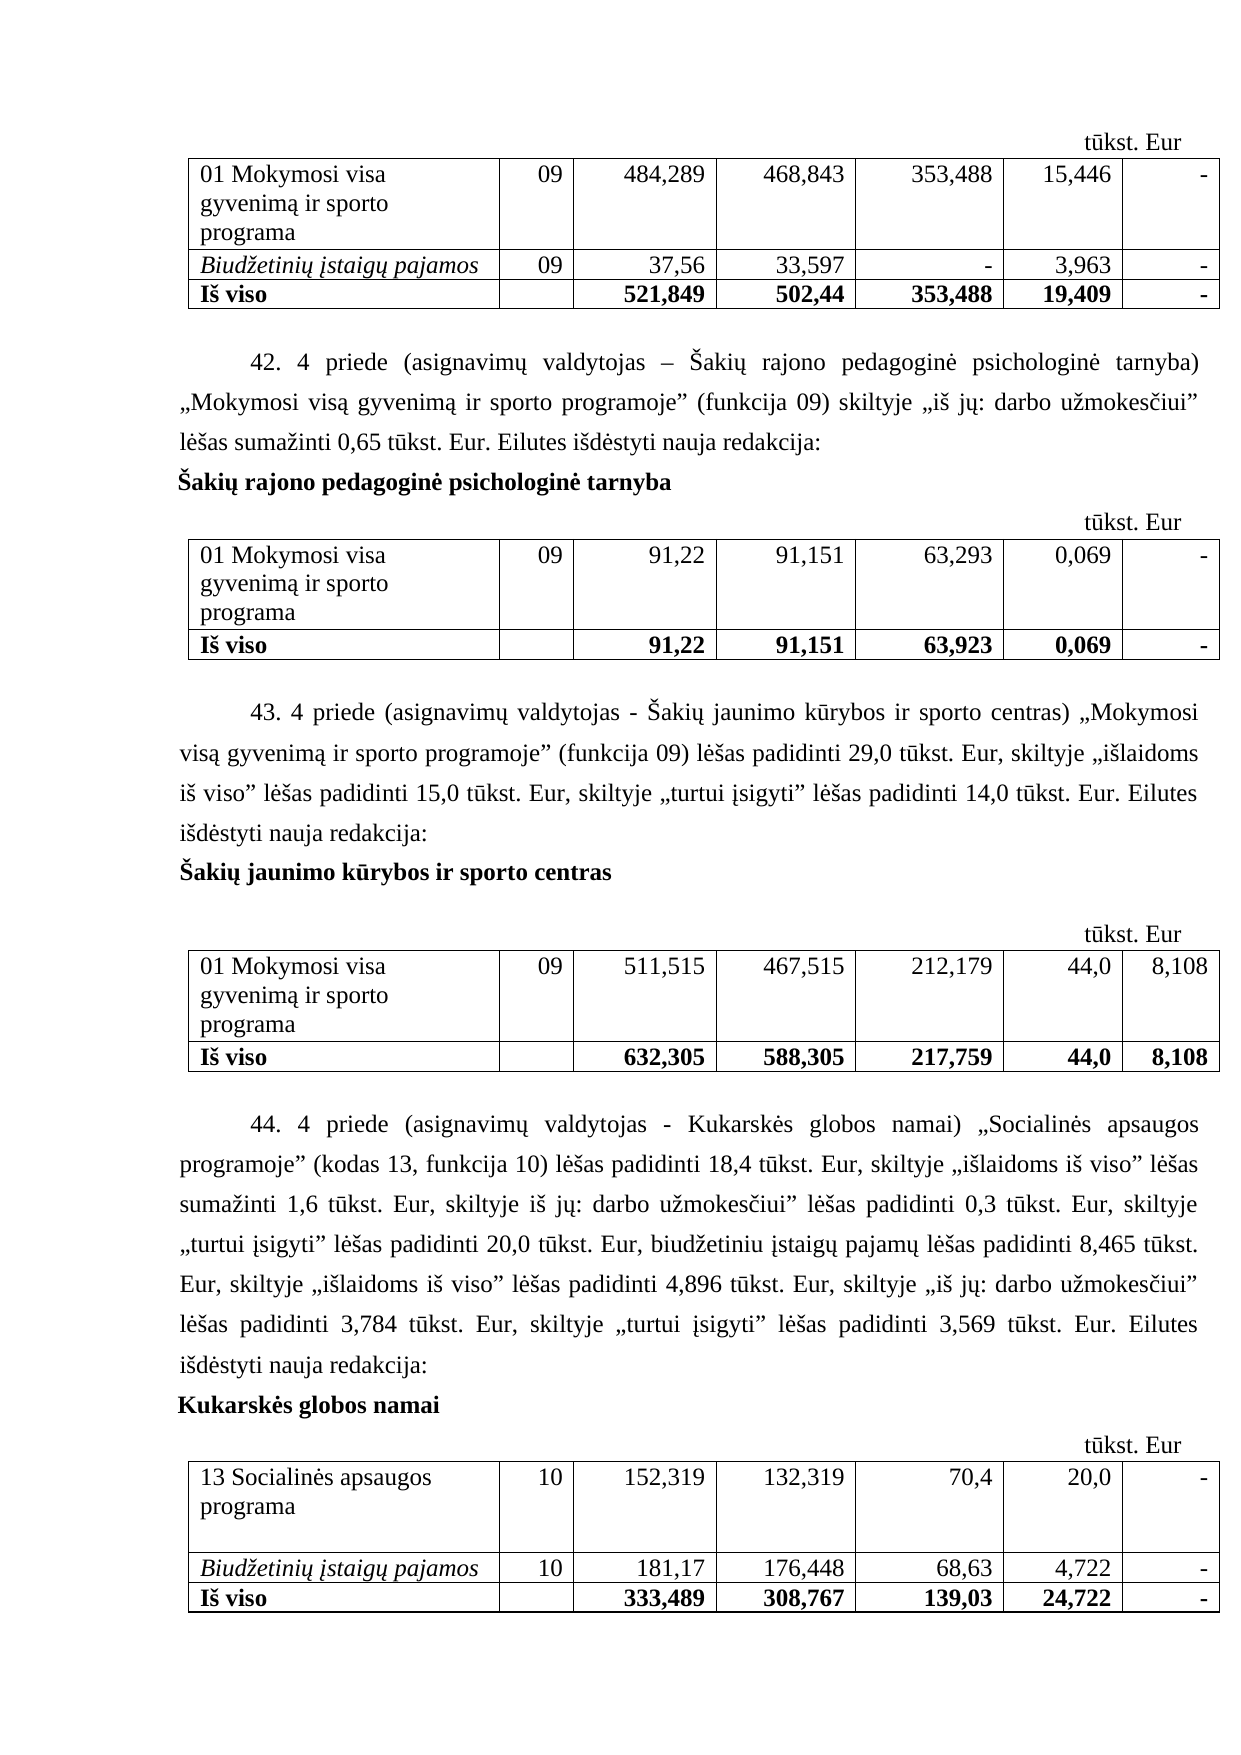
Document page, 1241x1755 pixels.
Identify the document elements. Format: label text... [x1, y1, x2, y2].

table_header 70,4 [856, 1462, 1003, 1552]
text Šakių rajono pedagoginė psichologinė tarnyba [177, 458, 1199, 498]
table_header 511,515 [574, 951, 716, 1041]
table_header 09 [500, 951, 573, 1041]
table_header 01 Mokymosi visa gyvenimą ir sporto programa [189, 951, 499, 1041]
text tūkst. Eur [177, 1421, 1181, 1461]
table_cell - [1123, 250, 1219, 278]
table_header 212,179 [856, 951, 1003, 1041]
table_cell 308,767 [717, 1583, 855, 1611]
table_cell - [1123, 280, 1219, 308]
table_cell [500, 280, 573, 308]
table_cell 24,722 [1004, 1583, 1122, 1611]
table_cell 181,17 [574, 1553, 716, 1582]
table_cell 217,759 [856, 1042, 1003, 1071]
table_cell 0,069 [1004, 630, 1122, 659]
table_header - [1123, 1462, 1219, 1552]
table_cell 4,722 [1004, 1553, 1122, 1582]
table_header 91,22 [574, 540, 716, 629]
table_header 01 Mokymosi visa gyvenimą ir sporto programa [189, 159, 499, 249]
table_cell Iš viso [189, 280, 499, 308]
text Šakių jaunimo kūrybos ir sporto centras [179, 849, 644, 888]
table_cell Biudžetinių įstaigų pajamos [189, 250, 499, 278]
table_cell 588,305 [717, 1042, 855, 1071]
table_cell Iš viso [189, 630, 499, 659]
table_cell 91,22 [574, 630, 716, 659]
table_cell 176,448 [717, 1553, 855, 1582]
table_cell Iš viso [189, 1583, 499, 1611]
table_header 13 Socialinės apsaugos programa [189, 1462, 499, 1552]
table_header 0,069 [1004, 540, 1122, 629]
table_cell Biudžetinių įstaigų pajamos [189, 1553, 499, 1582]
table_cell 44,0 [1004, 1042, 1122, 1071]
table_cell [500, 1042, 573, 1071]
table_cell 91,151 [717, 630, 855, 659]
table_cell 37,56 [574, 250, 716, 278]
table_header 09 [500, 540, 573, 629]
table_cell - [1123, 630, 1219, 659]
text 42. 4 priede (asignavimų valdytojas – Šakių rajono pedagoginė psichologinė tarnyba) „Mokymosi visą gyvenimą ir sporto programoje” (funkcija 09) skiltyje „iš jų: darbo užmokesčiui” lėšas sumažinti 0,65 tūkst. Eur. Eilutes išdėstyti nauja redakcija: [179, 338, 1199, 458]
text 44. 4 priede (asignavimų valdytojas - Kukarskės globos namai) „Socialinės apsaugos programoje” (kodas 13, funkcija 10) lėšas padidinti 18,4 tūkst. Eur, skiltyje „išlaidoms iš viso” lėšas sumažinti 1,6 tūkst. Eur, skiltyje iš jų: darbo užmokesčiui” lėšas padidinti 0,3 tūkst. Eur, skiltyje „turtui įsigyti” lėšas padidinti 20,0 tūkst. Eur, biudžetiniu įstaigų pajamų lėšas padidinti 8,465 tūkst. Eur, skiltyje „išlaidoms iš viso” lėšas padidinti 4,896 tūkst. Eur, skiltyje „iš jų: darbo užmokesčiui” lėšas padidinti 3,784 tūkst. Eur, skiltyje „turtui įsigyti” lėšas padidinti 3,569 tūkst. Eur. Eilutes išdėstyti nauja redakcija: [179, 1100, 1199, 1381]
table_cell 63,923 [856, 630, 1003, 659]
table_header 01 Mokymosi visa gyvenimą ir sporto programa [189, 540, 499, 629]
table_header 44,0 [1004, 951, 1122, 1041]
table_header - [1123, 540, 1219, 629]
table_cell 19,409 [1004, 280, 1122, 308]
table_header 468,843 [717, 159, 855, 249]
text 43. 4 priede (asignavimų valdytojas - Šakių jaunimo kūrybos ir sporto centras) „Mokymosi visą gyvenimą ir sporto programoje” (funkcija 09) lėšas padidinti 29,0 tūkst. Eur, skiltyje „išlaidoms iš viso” lėšas padidinti 15,0 tūkst. Eur, skiltyje „turtui įsigyti” lėšas padidinti 14,0 tūkst. Eur. Eilutes išdėstyti nauja redakcija: [179, 689, 1199, 849]
table_cell 632,305 [574, 1042, 716, 1071]
table_header 8,108 [1123, 951, 1219, 1041]
table_header 09 [500, 159, 573, 249]
table_cell 10 [500, 1553, 573, 1582]
table_header 132,319 [717, 1462, 855, 1552]
table_header 91,151 [717, 540, 855, 629]
table_header 20,0 [1004, 1462, 1122, 1552]
table_cell 139,03 [856, 1583, 1003, 1611]
table_cell [500, 630, 573, 659]
table_cell 3,963 [1004, 250, 1122, 278]
table_cell Iš viso [189, 1042, 499, 1071]
table_cell 09 [500, 250, 573, 278]
table_header 467,515 [717, 951, 855, 1041]
table_cell - [856, 250, 1003, 278]
text tūkst. Eur [177, 118, 1181, 158]
table_header 15,446 [1004, 159, 1122, 249]
table_header 484,289 [574, 159, 716, 249]
table_header 152,319 [574, 1462, 716, 1552]
table_cell 353,488 [856, 280, 1003, 308]
table_cell 502,44 [717, 280, 855, 308]
table_header 353,488 [856, 159, 1003, 249]
table_cell [500, 1583, 573, 1611]
text tūkst. Eur [177, 498, 1181, 539]
text Kukarskės globos namai [177, 1381, 1199, 1421]
table_cell 8,108 [1123, 1042, 1219, 1071]
text tūkst. Eur [177, 910, 1181, 950]
table_cell 33,597 [717, 250, 855, 278]
table_cell 333,489 [574, 1583, 716, 1611]
table_cell - [1123, 1553, 1219, 1582]
table_header 63,293 [856, 540, 1003, 629]
table_cell 68,63 [856, 1553, 1003, 1582]
table_header - [1123, 159, 1219, 249]
table_cell 521,849 [574, 280, 716, 308]
table_cell - [1123, 1583, 1219, 1611]
table_header 10 [500, 1462, 573, 1552]
